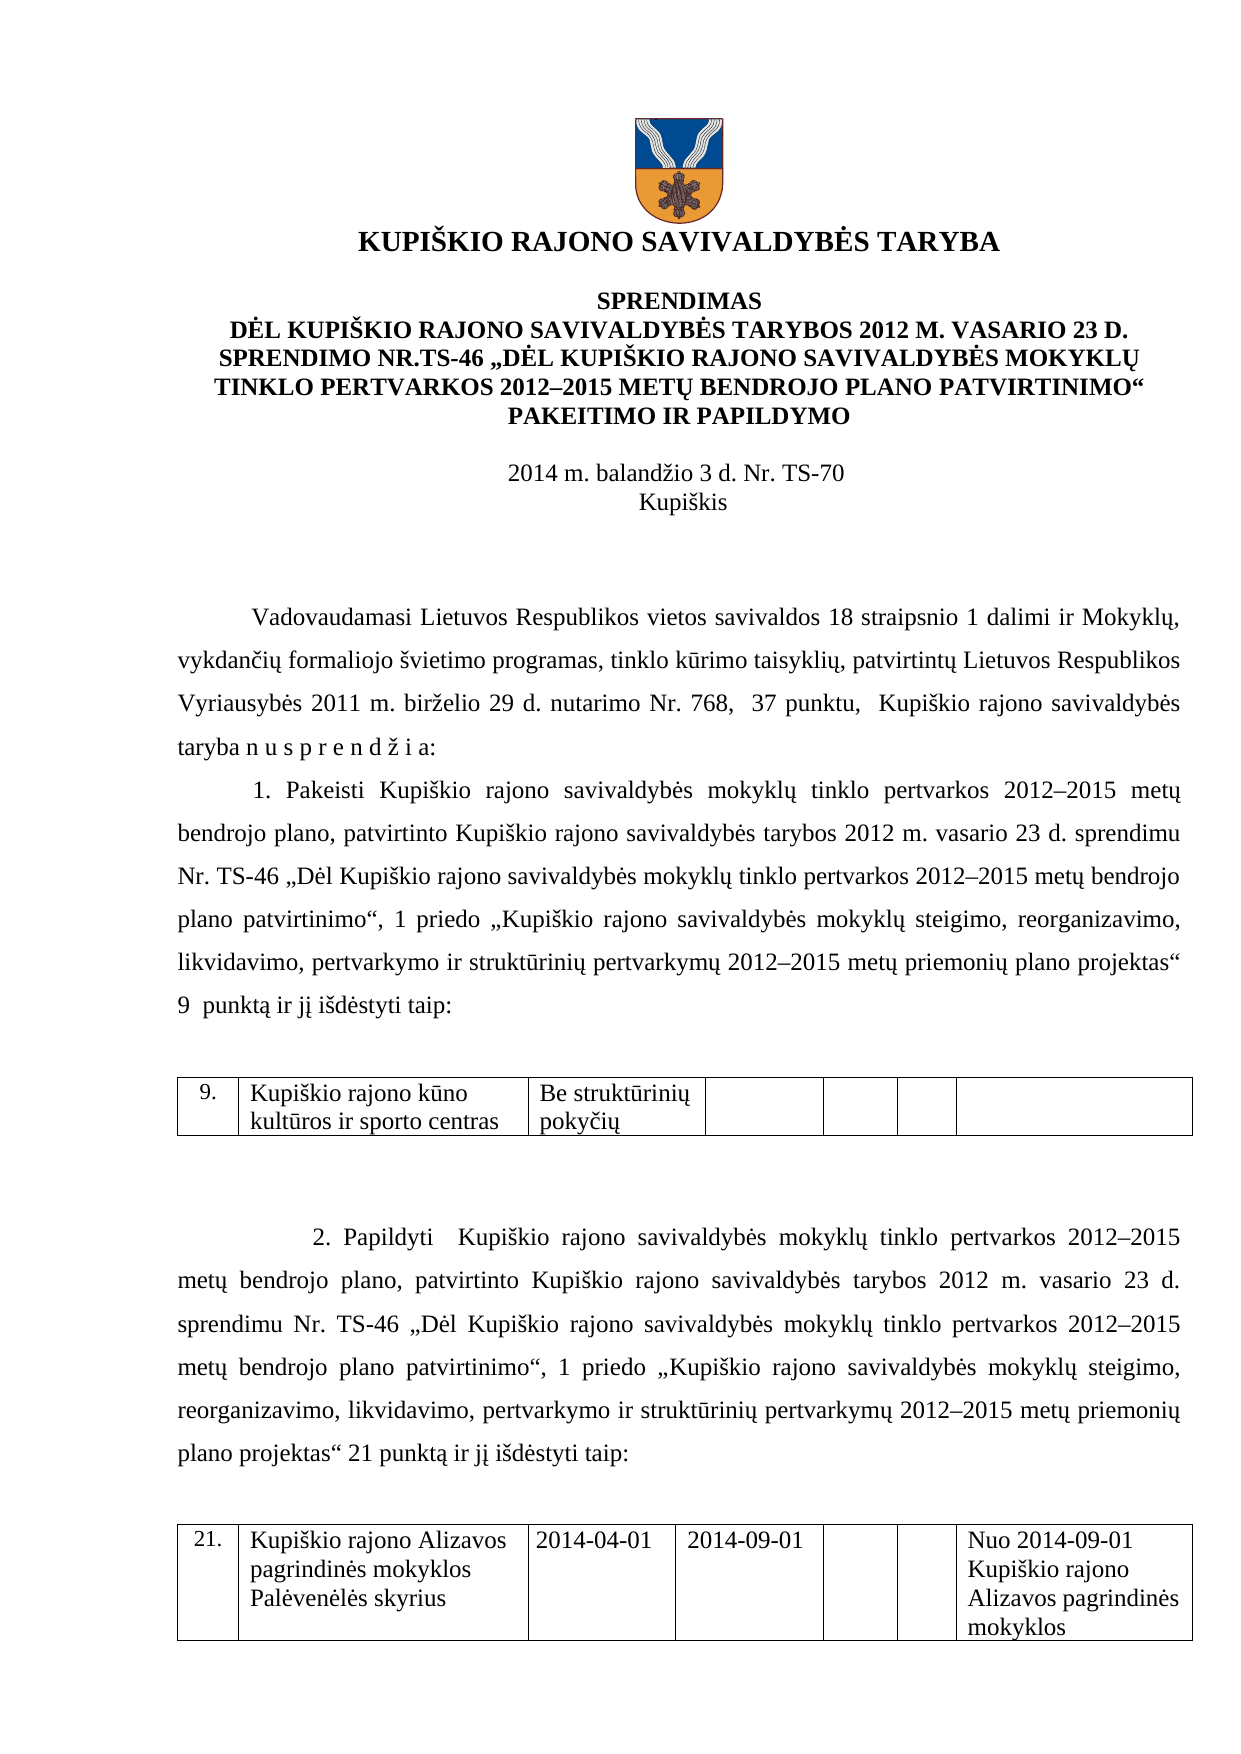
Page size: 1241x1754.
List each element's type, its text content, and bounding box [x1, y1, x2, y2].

table_header Nuo 2014-09-01 Kupiškio rajono Alizavos pagrindinės mokyklos [957, 1525, 1192, 1640]
table_header [824, 1078, 897, 1135]
table_header [898, 1078, 956, 1135]
table_header 2014-09-01 [676, 1525, 823, 1640]
table_header [706, 1078, 823, 1135]
text DĖL KUPIŠKIO RAJONO SAVIVALDYBĖS TARYBOS 2012 M. VASARIO 23 D. SPRENDIMO NR.TS-46 „DĖL KUPIŠKIO RAJONO SAVIVALDYBĖS MOKYKLŲ TINKLO PERTVARKOS 2012–2015 METŲ BENDROJO PLANO PATVIRTINIMO“ PAKEITIMO IR PAPILDYMO [177, 315, 1181, 430]
table_header [957, 1078, 1192, 1135]
text KUPIŠKIO RAJONO SAVIVALDYBĖS TARYBA [177, 224, 1181, 257]
table_header [824, 1525, 897, 1640]
text 1. Pakeisti Kupiškio rajono savivaldybės mokyklų tinklo pertvarkos 2012–2015 metų bendrojo plano, patvirtinto Kupiškio rajono savivaldybės tarybos 2012 m. vasario 23 d. sprendimu Nr. TS-46 „Dėl Kupiškio rajono savivaldybės mokyklų tinklo pertvarkos 2012–2015 metų bendrojo plano patvirtinimo“, 1 priedo „Kupiškio rajono savivaldybės mokyklų steigimo, reorganizavimo, likvidavimo, pertvarkymo ir struktūrinių pertvarkymų 2012–2015 metų priemonių plano projektas“ 9 punktą ir jį išdėstyti taip: [177, 775, 1181, 1019]
table_header Be struktūrinių pokyčių [529, 1078, 705, 1135]
text Kupiškis [177, 487, 1181, 516]
table_header 21. [178, 1525, 238, 1640]
table_header Kupiškio rajono Alizavos pagrindinės mokyklos Palėvenėlės skyrius [239, 1525, 528, 1640]
text Vadovaudamasi Lietuvos Respublikos vietos savivaldos 18 straipsnio 1 dalimi ir Mokyklų, vykdančių formaliojo švietimo programas, tinklo kūrimo taisyklių, patvirtintų Lietuvos Respublikos Vyriausybės 2011 m. birželio 29 d. nutarimo Nr. 768, 37 punktu, Kupiškio rajono savivaldybės taryba n u s p r e n d ž i a: [177, 602, 1181, 760]
table_header [898, 1525, 956, 1640]
table_header 2014-04-01 [529, 1525, 675, 1640]
text 2. Papildyti Kupiškio rajono savivaldybės mokyklų tinklo pertvarkos 2012–2015 metų bendrojo plano, patvirtinto Kupiškio rajono savivaldybės tarybos 2012 m. vasario 23 d. sprendimu Nr. TS-46 „Dėl Kupiškio rajono savivaldybės mokyklų tinklo pertvarkos 2012–2015 metų bendrojo plano patvirtinimo“, 1 priedo „Kupiškio rajono savivaldybės mokyklų steigimo, reorganizavimo, likvidavimo, pertvarkymo ir struktūrinių pertvarkymų 2012–2015 metų priemonių plano projektas“ 21 punktą ir jį išdėstyti taip: [177, 1222, 1181, 1467]
table_header Kupiškio rajono kūno kultūros ir sporto centras [239, 1078, 528, 1135]
table_header 9. [178, 1078, 238, 1135]
text SPRENDIMAS [177, 286, 1181, 315]
text 2014 m. balandžio 3 d. Nr. TS-70 [177, 458, 1181, 487]
